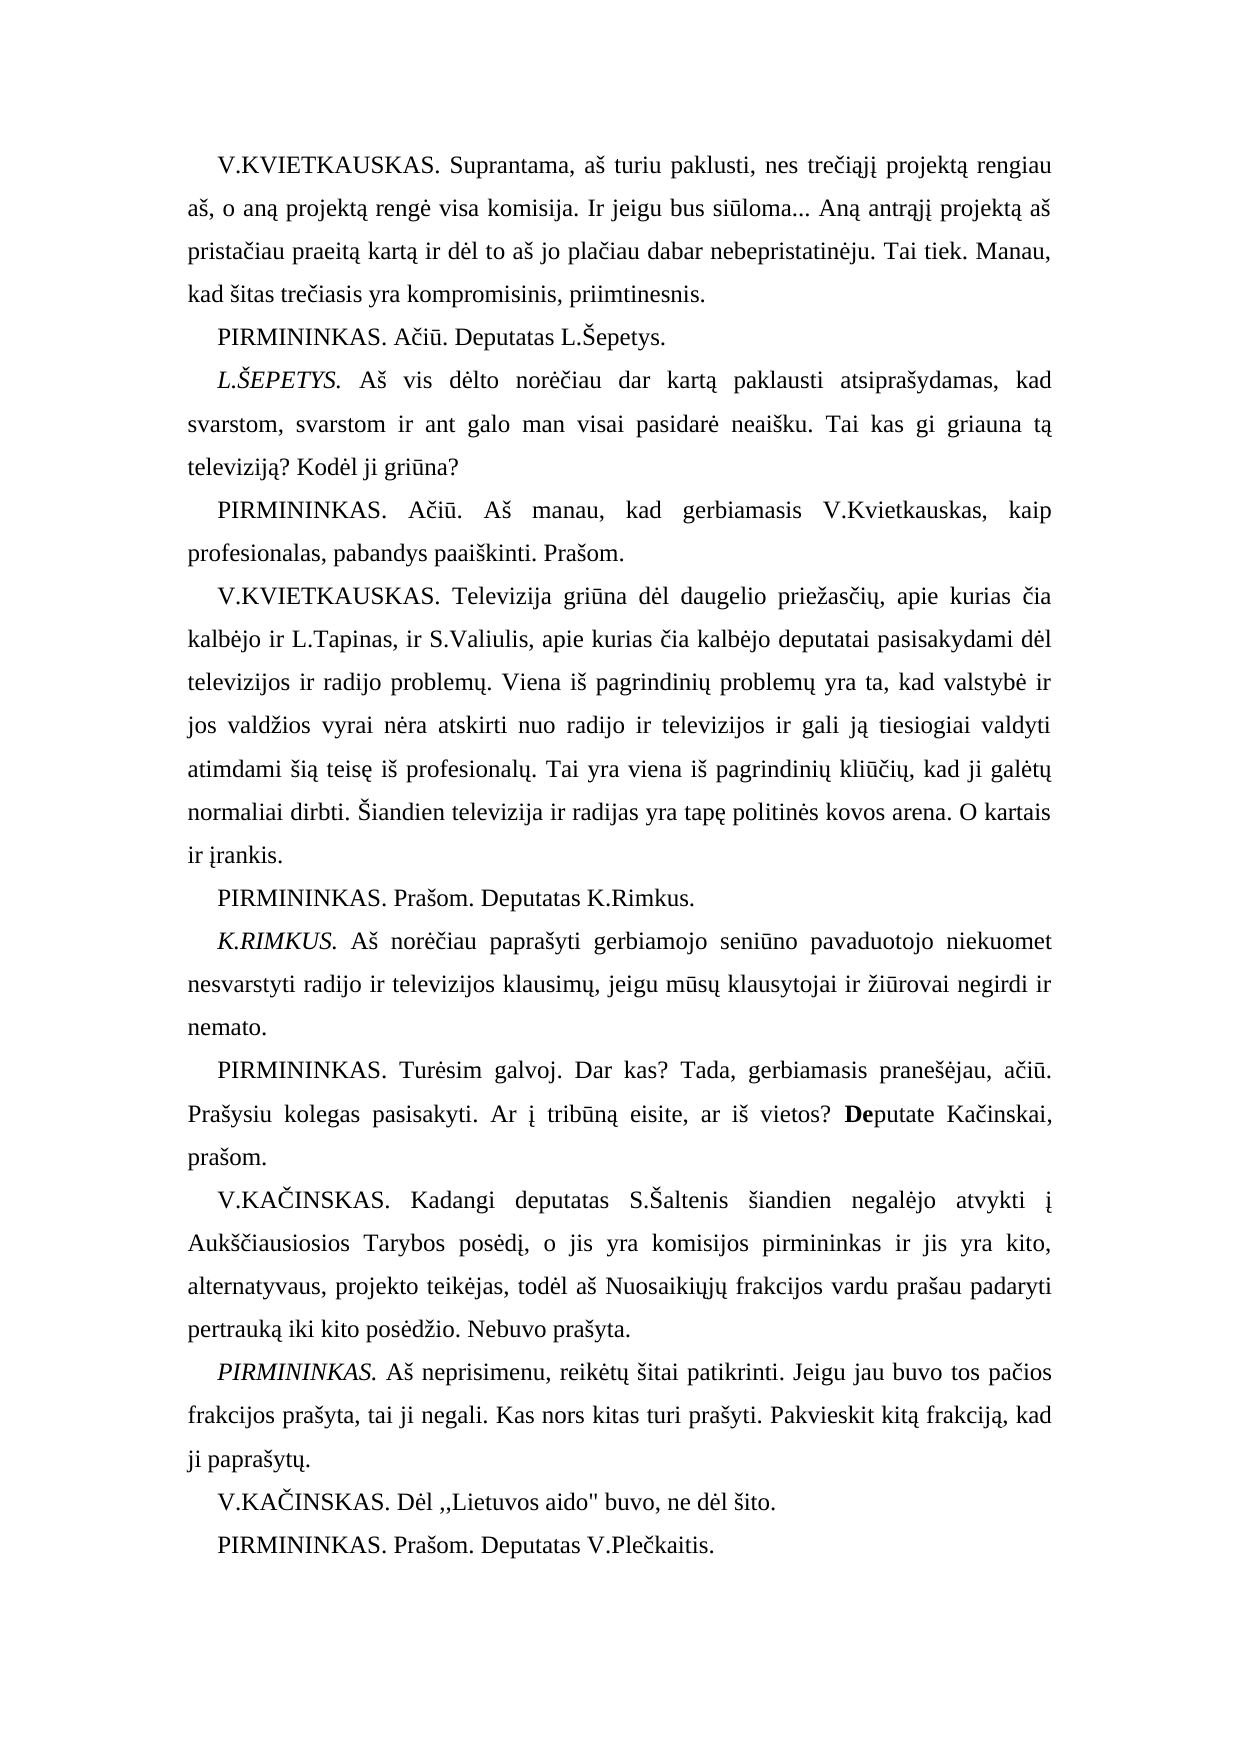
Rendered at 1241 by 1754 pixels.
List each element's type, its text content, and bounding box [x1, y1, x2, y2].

text PIRMININKAS. Ačiū. Deputatas L.Šepetys. [187, 322, 1053, 351]
text K.RIMKUS. Aš norėčiau paprašyti gerbiamojo seniūno pavaduotojo niekuomet nesvarstyti radijo ir televizijos klausimų, jeigu mūsų klausytojai ir žiūrovai negirdi ir nemato. [187, 926, 1053, 1041]
text PIRMININKAS. Ačiū. Aš manau, kad gerbiamasis V.Kvietkauskas, kaip profesionalas, pabandys paaiškinti. Prašom. [187, 495, 1053, 567]
text PIRMININKAS. Prašom. Deputatas V.Plečkaitis. [187, 1530, 1053, 1559]
text V.KAČINSKAS. Kadangi deputatas S.Šaltenis šiandien negalėjo atvykti į Aukščiausiosios Tarybos posėdį, o jis yra komisijos pirmininkas ir jis yra kito, alternatyvaus, projekto teikėjas, todėl aš Nuosaikiųjų frakcijos vardu prašau padaryti pertrauką iki kito posėdžio. Nebuvo prašyta. [187, 1185, 1053, 1343]
text L.ŠEPETYS. Aš vis dėlto norėčiau dar kartą paklausti atsiprašydamas, kad svarstom, svarstom ir ant galo man visai pasidarė neaišku. Tai kas gi griauna tą televiziją? Kodėl ji griūna? [187, 366, 1053, 481]
text PIRMININKAS. Prašom. Deputatas K.Rimkus. [187, 883, 1053, 912]
text V.KAČINSKAS. Dėl ,,Lietuvos aido" buvo, ne dėl šito. [187, 1487, 1053, 1516]
text V.KVIETKAUSKAS. Suprantama, aš turiu paklusti, nes trečiąjį projektą rengiau aš, o aną projektą rengė visa komisija. Ir jeigu bus siūloma... Aną antrąjį projektą aš pristačiau praeitą kartą ir dėl to aš jo plačiau dabar nebepristatinėju. Tai tiek. Manau, kad šitas trečiasis yra kompromisinis, priimtinesnis. [187, 150, 1053, 308]
text PIRMININKAS. Aš neprisimenu, reikėtų šitai patikrinti. Jeigu jau buvo tos pačios frakcijos prašyta, tai ji negali. Kas nors kitas turi prašyti. Pakvieskit kitą frakciją, kad ji paprašytų. [187, 1357, 1053, 1472]
text PIRMININKAS. Turėsim galvoj. Dar kas? Tada, gerbiamasis pranešėjau, ačiū. Prašysiu kolegas pasisakyti. Ar į tribūną eisite, ar iš vietos? Deputate Kačinskai, prašom. [187, 1056, 1053, 1171]
text V.KVIETKAUSKAS. Televizija griūna dėl daugelio priežasčių, apie kurias čia kalbėjo ir L.Tapinas, ir S.Valiulis, apie kurias čia kalbėjo deputatai pasisakydami dėl televizijos ir radijo problemų. Viena iš pagrindinių problemų yra ta, kad valstybė ir jos valdžios vyrai nėra atskirti nuo radijo ir televizijos ir gali ją tiesiogiai valdyti atimdami šią teisę iš profesionalų. Tai yra viena iš pagrindinių kliūčių, kad ji galėtų normaliai dirbti. Šiandien televizija ir radijas yra tapę politinės kovos arena. O kartais ir įrankis. [187, 581, 1053, 869]
